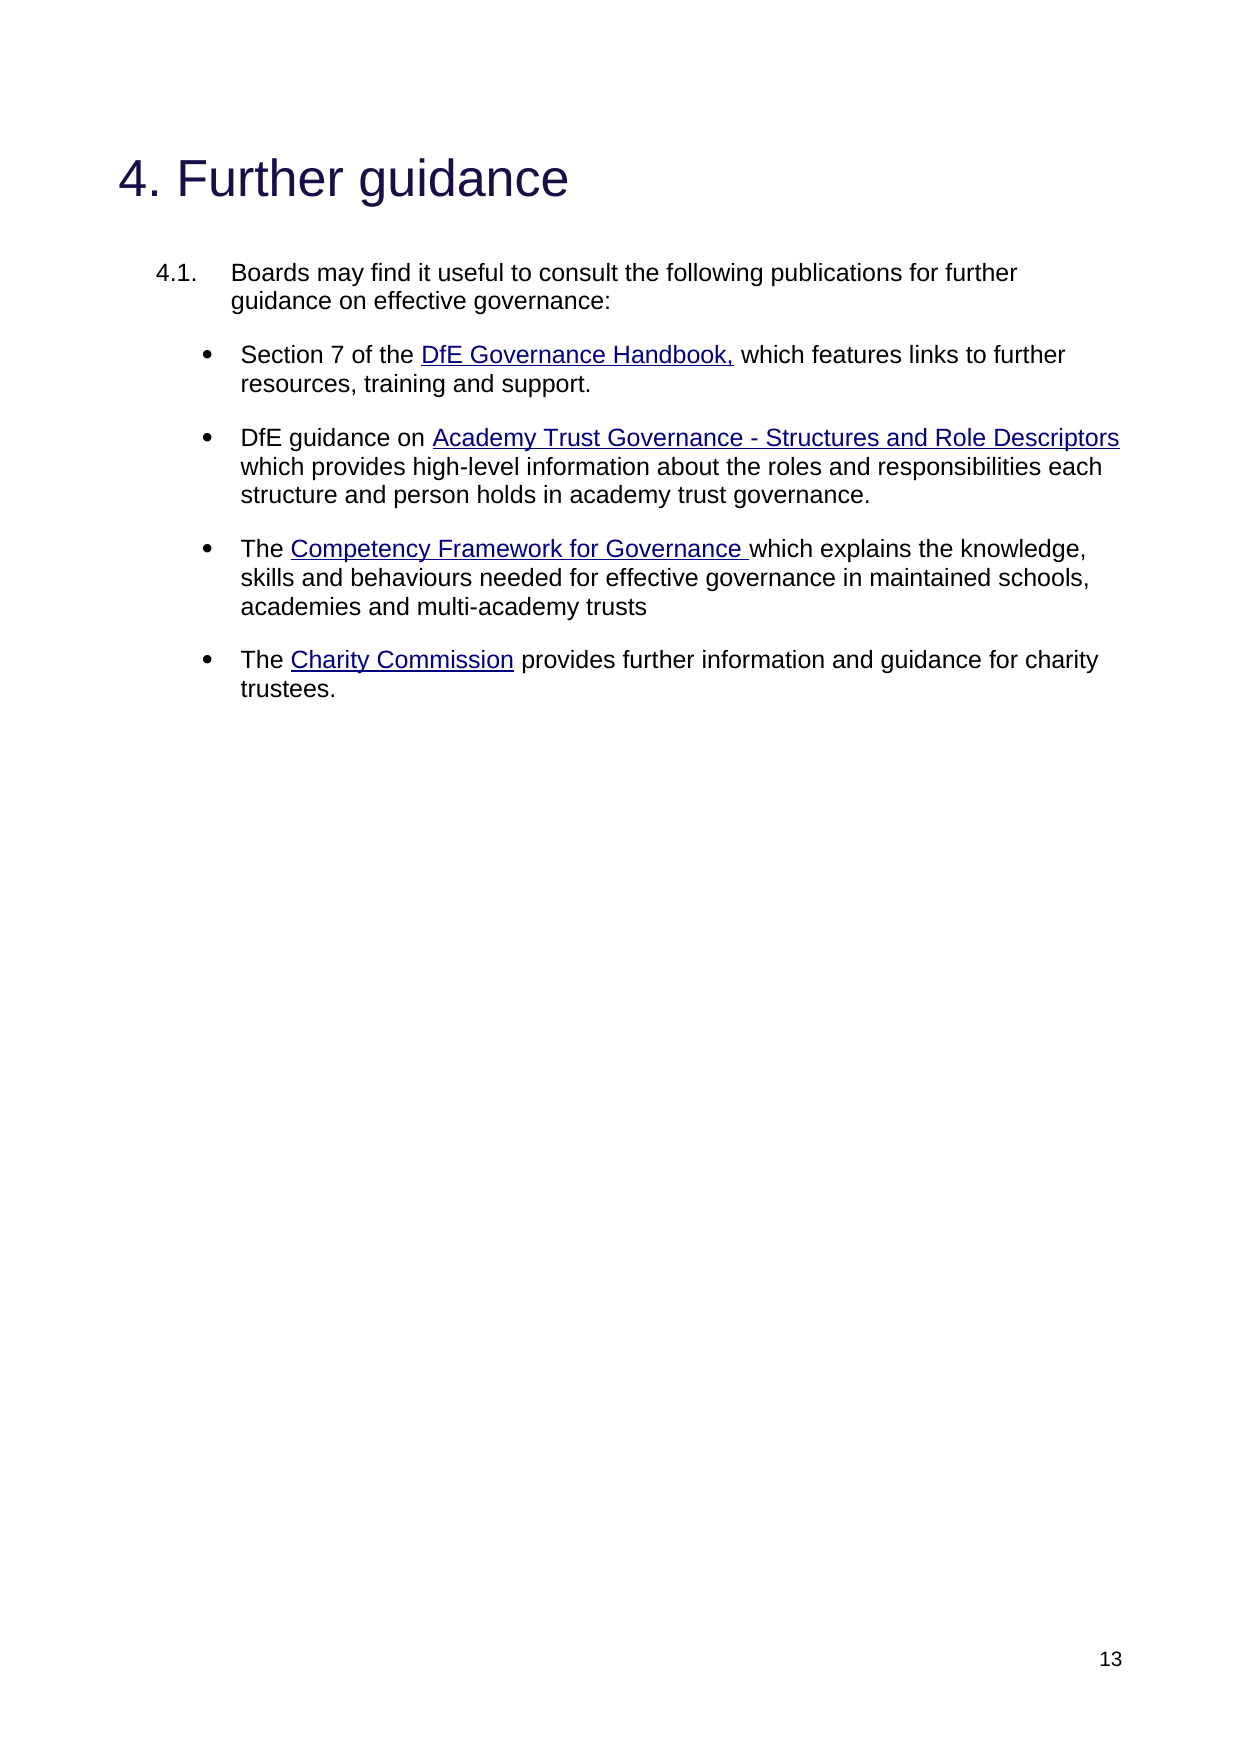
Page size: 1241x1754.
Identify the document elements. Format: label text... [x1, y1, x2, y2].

list The Charity Commission provides further information and guidance for charity trustees. [203, 645, 1122, 703]
list The Competency Framework for Governance which explains the knowledge, skills and behaviours needed for effective governance in maintained schools, academies and multi-academy trusts [203, 534, 1122, 620]
list Section 7 of the DfE Governance Handbook, which features links to further resources, training and support. [203, 340, 1122, 398]
subtitle 4. Further guidance [118, 148, 1122, 208]
list DfE guidance on Academy Trust Governance - Structures and Role Descriptors which provides high-level information about the roles and responsibilities each structure and person holds in academy trust governance. [203, 423, 1122, 509]
list Boards may find it useful to consult the following publications for further guidance on effective governance: [156, 258, 1122, 315]
